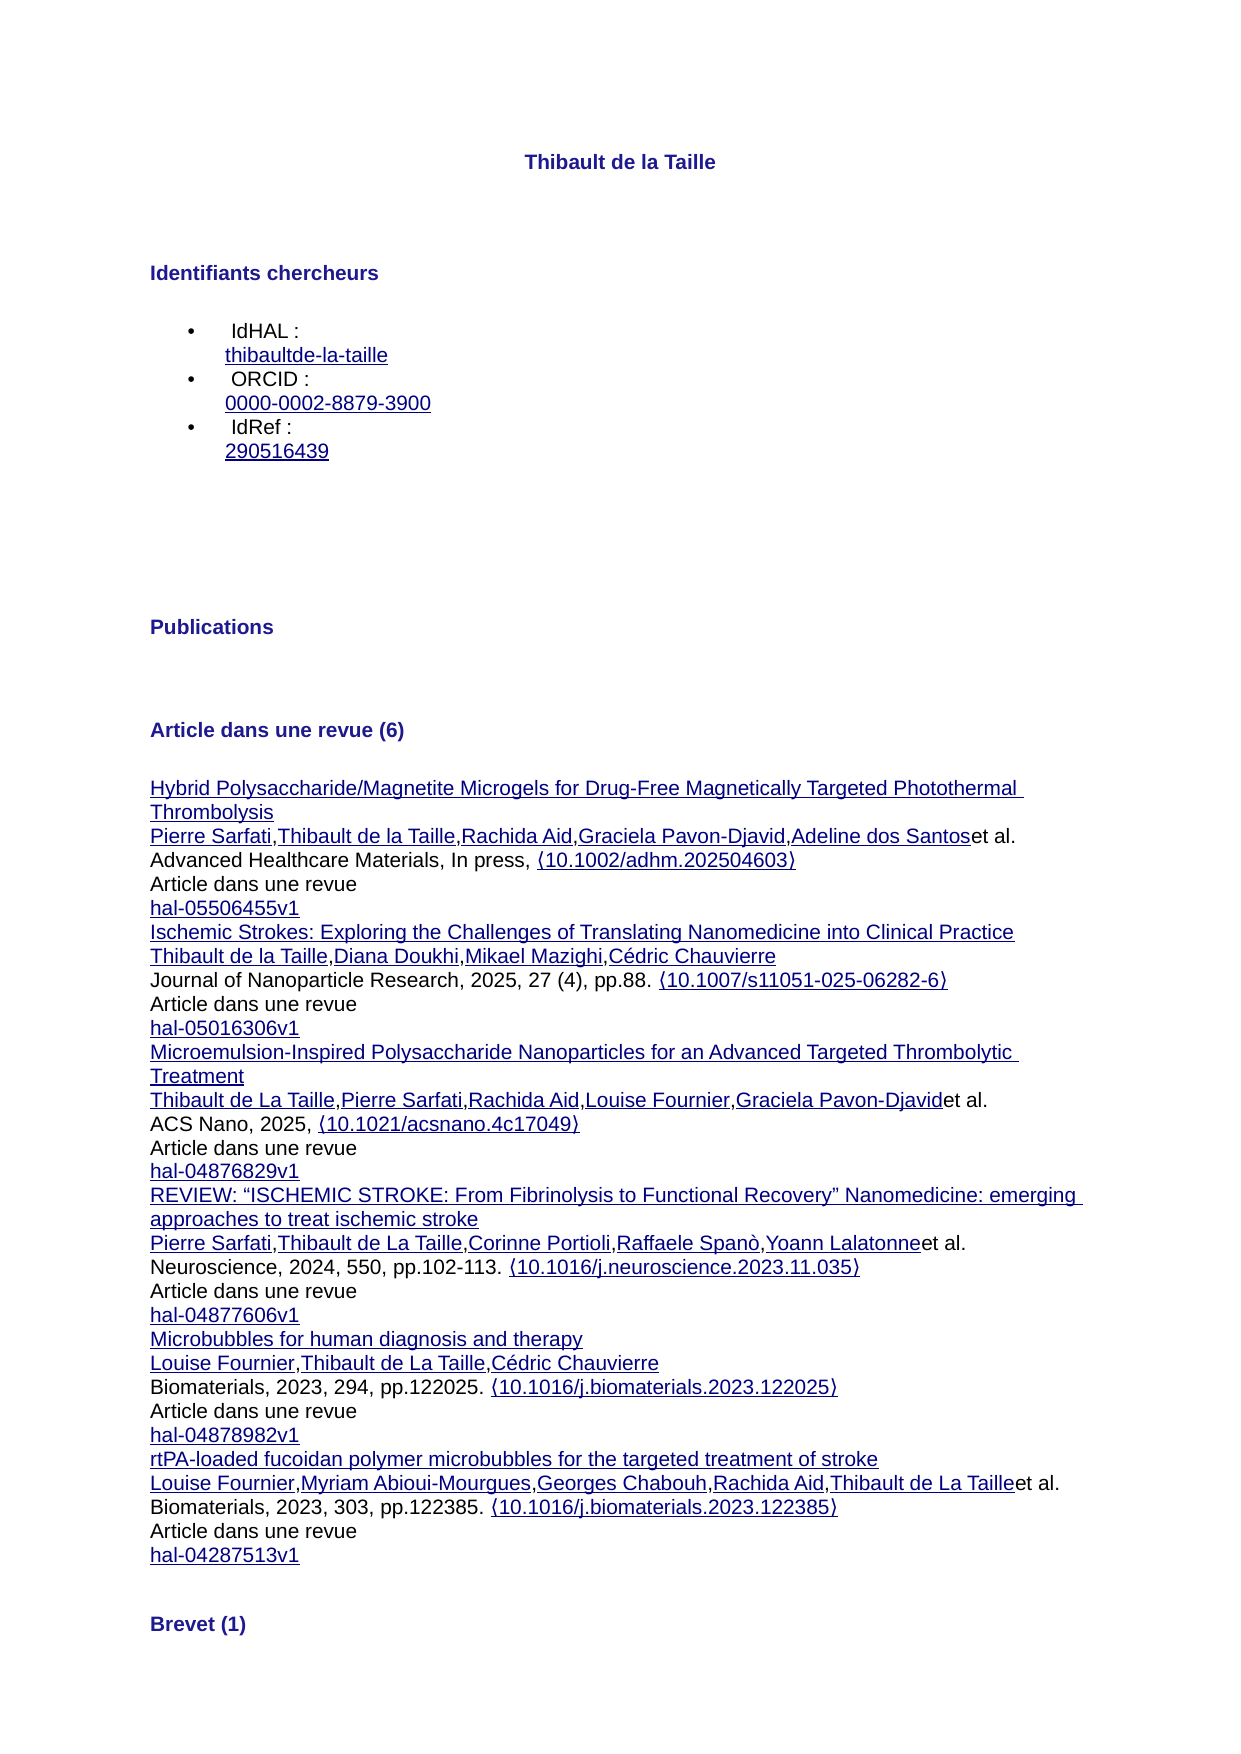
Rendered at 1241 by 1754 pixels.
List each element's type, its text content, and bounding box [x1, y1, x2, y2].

list 0000-0002-8879-3900 [187, 391, 1090, 414]
subtitle Identifiants chercheurs [150, 260, 1090, 284]
table_cell REVIEW: “ISCHEMIC STROKE: From Fibrinolysis to Functional Recovery” Nanomedicine: emerging approaches to treat ischemic stroke Pierre Sarfati,Thibault de La Taille,Corinne Portioli,Raffaele Spanò,Yoann Lalatonneet al. Neuroscience, 2024, 550, pp.102-113. ⟨10.1016/j.neuroscience.2023.11.035⟩ Article dans une revue hal-04877606v1 [150, 1183, 1090, 1327]
subtitle Thibault de la Taille [150, 150, 1090, 174]
list thibaultde-la-taille [187, 343, 1090, 367]
subtitle Brevet (1) [150, 1611, 1090, 1635]
table_cell Microemulsion-Inspired Polysaccharide Nanoparticles for an Advanced Targeted Thrombolytic Treatment Thibault de La Taille,Pierre Sarfati,Rachida Aid,Louise Fournier,Graciela Pavon-Djavidet al. ACS Nano, 2025, ⟨10.1021/acsnano.4c17049⟩ Article dans une revue hal-04876829v1 [150, 1040, 1090, 1183]
list IdHAL : [187, 319, 1090, 343]
list 290516439 [187, 438, 1090, 462]
subtitle Article dans une revue (6) [150, 718, 1090, 742]
table_cell Ischemic Strokes: Exploring the Challenges of Translating Nanomedicine into Clinical Practice Thibault de la Taille,Diana Doukhi,Mikael Mazighi,Cédric Chauvierre Journal of Nanoparticle Research, 2025, 27 (4), pp.88. ⟨10.1007/s11051-025-06282-6⟩ Article dans une revue hal-05016306v1 [150, 920, 1090, 1039]
list IdRef : [187, 414, 1090, 438]
table_header Hybrid Polysaccharide/Magnetite Microgels for Drug‐Free Magnetically Targeted Photothermal Thrombolysis Pierre Sarfati,Thibault de la Taille,Rachida Aid,Graciela Pavon-Djavid,Adeline dos Santoset al. Advanced Healthcare Materials, In press, ⟨10.1002/adhm.202504603⟩ Article dans une revue hal-05506455v1 [150, 776, 1090, 920]
table_cell rtPA-loaded fucoidan polymer microbubbles for the targeted treatment of stroke Louise Fournier,Myriam Abioui-Mourgues,Georges Chabouh,Rachida Aid,Thibault de La Tailleet al. Biomaterials, 2023, 303, pp.122385. ⟨10.1016/j.biomaterials.2023.122385⟩ Article dans une revue hal-04287513v1 [150, 1447, 1090, 1567]
table_cell Microbubbles for human diagnosis and therapy Louise Fournier,Thibault de La Taille,Cédric Chauvierre Biomaterials, 2023, 294, pp.122025. ⟨10.1016/j.biomaterials.2023.122025⟩ Article dans une revue hal-04878982v1 [150, 1327, 1090, 1447]
subtitle Publications [150, 614, 1090, 638]
list ORCID : [187, 367, 1090, 391]
